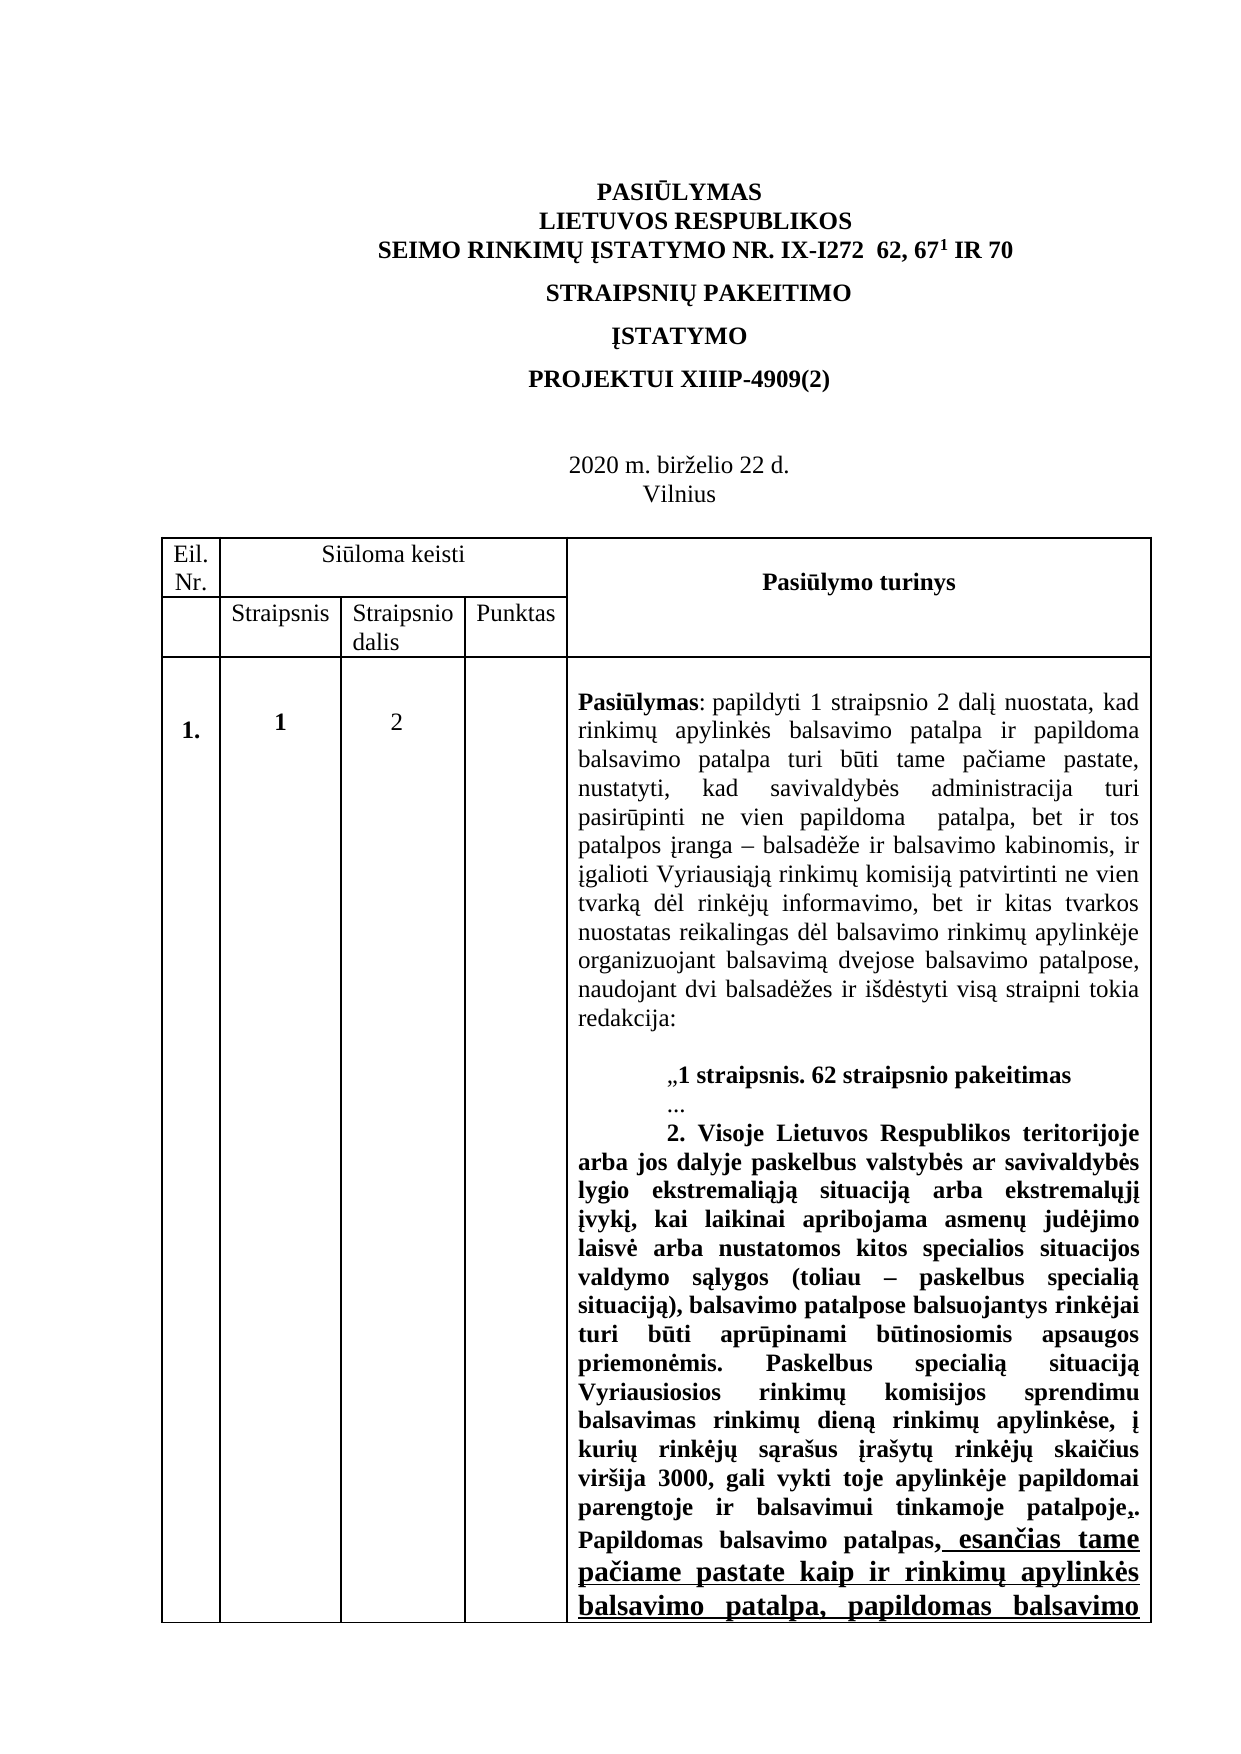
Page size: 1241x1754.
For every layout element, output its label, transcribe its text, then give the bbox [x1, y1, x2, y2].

table_cell Pasiūlymas: papildyti 1 straipsnio 2 dalį nuostata, kad rinkimų apylinkės balsavimo patalpa ir papildoma balsavimo patalpa turi būti tame pačiame pastate, nustatyti, kad savivaldybės administracija turi pasirūpinti ne vien papildoma patalpa, bet ir tos patalpos įranga – balsadėže ir balsavimo kabinomis, ir įgalioti Vyriausiąją rinkimų komisiją patvirtinti ne vien tvarką dėl rinkėjų informavimo, bet ir kitas tvarkos nuostatas reikalingas dėl balsavimo rinkimų apylinkėje organizuojant balsavimą dvejose balsavimo patalpose, naudojant dvi balsadėžes ir išdėstyti visą straipni tokia redakcija: „1 straipsnis. 62 straipsnio pakeitimas ... 2. Visoje Lietuvos Respublikos teritorijoje arba jos dalyje paskelbus valstybės ar savivaldybės lygio ekstremaliąją situaciją arba ekstremalųjį įvykį, kai laikinai apribojama asmenų judėjimo laisvė arba nustatomos kitos specialios situacijos valdymo sąlygos (toliau – paskelbus specialią situaciją), balsavimo patalpose balsuojantys rinkėjai turi būti aprūpinami būtinosiomis apsaugos priemonėmis. Paskelbus specialią situaciją Vyriausiosios rinkimų komisijos sprendimu balsavimas rinkimų dieną rinkimų apylinkėse, į kurių rinkėjų sąrašus įrašytų rinkėjų skaičius viršija 3000, gali vykti toje apylinkėje papildomai parengtoje ir balsavimui tinkamoje patalpoje,. Papildomas balsavimo patalpas, esančias tame pačiame pastate kaip ir rinkimų apylinkės balsavimo patalpa, papildomas balsavimo [568, 658, 1150, 1622]
text ĮSTATYMO [177, 321, 1181, 350]
text PASIŪLYMAS [177, 177, 1181, 206]
text LIETUVOS RESPUBLIKOS [177, 206, 1181, 235]
text 2020 m. birželio 22 d. [177, 450, 1181, 479]
table_cell 1 [221, 658, 340, 1622]
text STRAIPSNIŲ PAKEITIMO [177, 278, 1181, 307]
table_cell [163, 598, 219, 656]
table_header Pasiūlymo turinys [568, 539, 1150, 656]
table_cell Punktas [466, 598, 566, 656]
text Vilnius [177, 479, 1181, 508]
table_header Siūloma keisti [221, 539, 566, 596]
table_cell [466, 658, 566, 1622]
table_cell Straipsnis [221, 598, 340, 656]
table_cell 2 [342, 658, 464, 1622]
table_cell 1. [163, 658, 219, 1622]
table_cell Straipsnio dalis [342, 598, 464, 656]
text PROJEKTUI XIIIP-4909(2) [177, 364, 1181, 393]
text SEIMO RINKIMŲ ĮSTATYMO NR. IX-I272 62, 671 IR 70 [177, 235, 1181, 263]
table_header Eil. Nr. [163, 539, 219, 596]
